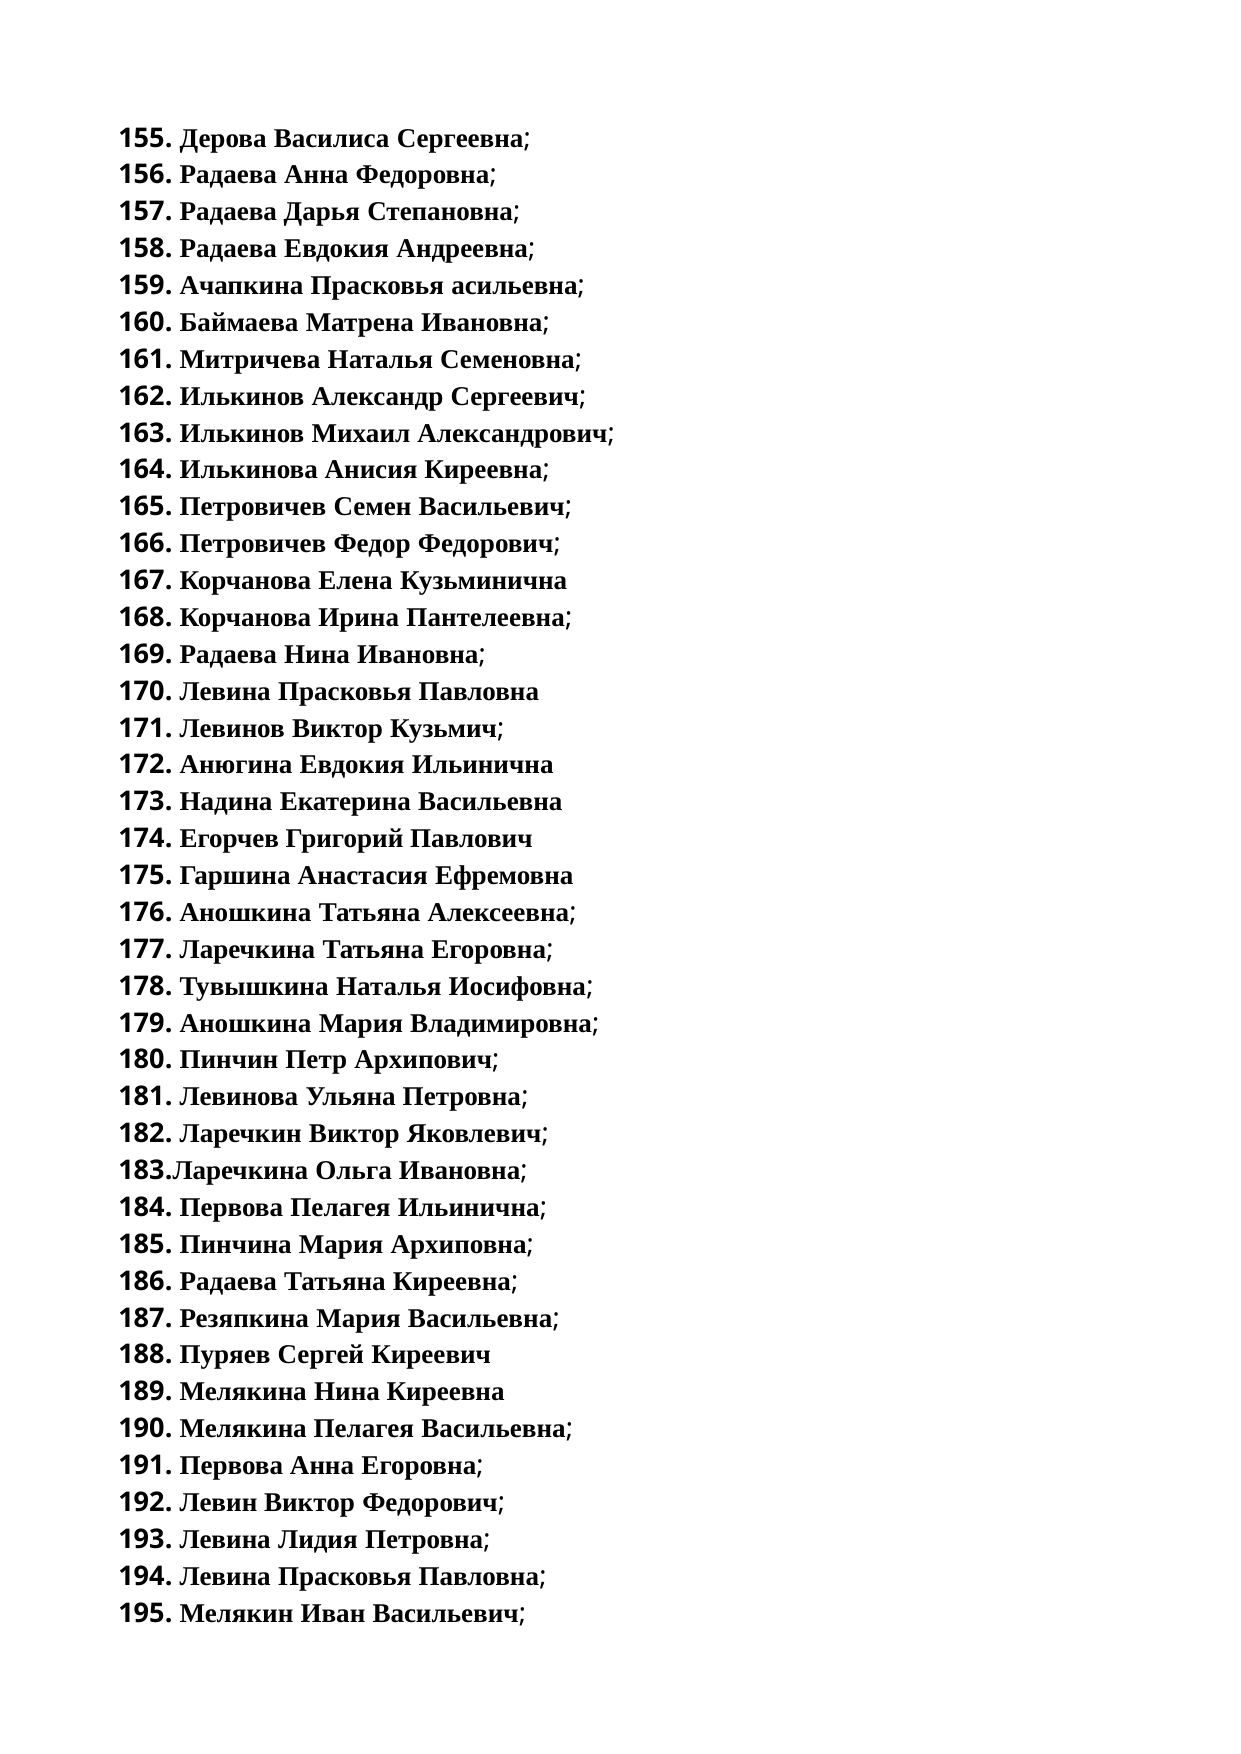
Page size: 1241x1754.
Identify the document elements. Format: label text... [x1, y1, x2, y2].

text 161. Митричева Наталья Семеновна; [118, 339, 1122, 376]
text 194. Левина Прасковья Павловна; [118, 1556, 1122, 1593]
text 173. Надина Екатерина Васильевна [118, 782, 1122, 819]
text 166. Петровичев Федор Федорович; [118, 524, 1122, 561]
text 183.Ларечкина Ольга Ивановна; [118, 1151, 1122, 1187]
text 167. Корчанова Елена Кузьминична [118, 561, 1122, 597]
text 158. Радаева Евдокия Андреевна; [118, 229, 1122, 266]
text 165. Петровичев Семен Васильевич; [118, 487, 1122, 524]
text 184. Первова Пелагея Ильинична; [118, 1187, 1122, 1224]
text 181. Левинова Ульяна Петровна; [118, 1077, 1122, 1114]
text 174. Егорчев Григорий Павлович [118, 819, 1122, 856]
text 188. Пуряев Сергей Киреевич [118, 1335, 1122, 1372]
text 178. Тувышкина Наталья Иосифовна; [118, 966, 1122, 1003]
text 179. Аношкина Мария Владимировна; [118, 1003, 1122, 1040]
text 193. Левина Лидия Петровна; [118, 1519, 1122, 1556]
text 182. Ларечкин Виктор Яковлевич; [118, 1114, 1122, 1151]
text 159. Ачапкина Прасковья асильевна; [118, 266, 1122, 302]
text 190. Мелякина Пелагея Васильевна; [118, 1409, 1122, 1446]
text 180. Пинчин Петр Архипович; [118, 1040, 1122, 1077]
text 156. Радаева Анна Федоровна; [118, 155, 1122, 192]
text 170. Левина Прасковья Павловна [118, 671, 1122, 708]
text 168. Корчанова Ирина Пантелеевна; [118, 597, 1122, 634]
text 155. Дерова Василиса Сергеевна; [118, 118, 1122, 155]
text 157. Радаева Дарья Степановна; [118, 192, 1122, 229]
text 172. Анюгина Евдокия Ильинична [118, 745, 1122, 782]
text 160. Баймаева Матрена Ивановна; [118, 302, 1122, 339]
text 177. Ларечкина Татьяна Егоровна; [118, 929, 1122, 966]
text 187. Резяпкина Мария Васильевна; [118, 1298, 1122, 1335]
text 176. Аношкина Татьяна Алексеевна; [118, 892, 1122, 929]
text 191. Первова Анна Егоровна; [118, 1446, 1122, 1482]
text 186. Радаева Татьяна Киреевна; [118, 1261, 1122, 1298]
text 164. Илькинова Анисия Киреевна; [118, 450, 1122, 487]
text 163. Илькинов Михаил Александрович; [118, 413, 1122, 450]
text 162. Илькинов Александр Сергеевич; [118, 376, 1122, 413]
text 169. Радаева Нина Ивановна; [118, 634, 1122, 671]
text 185. Пинчина Мария Архиповна; [118, 1224, 1122, 1261]
text 192. Левин Виктор Федорович; [118, 1482, 1122, 1519]
text 195. Мелякин Иван Васильевич; [118, 1593, 1122, 1630]
text 189. Мелякина Нина Киреевна [118, 1372, 1122, 1409]
text 175. Гаршина Анастасия Ефремовна [118, 856, 1122, 892]
text 171. Левинов Виктор Кузьмич; [118, 708, 1122, 745]
